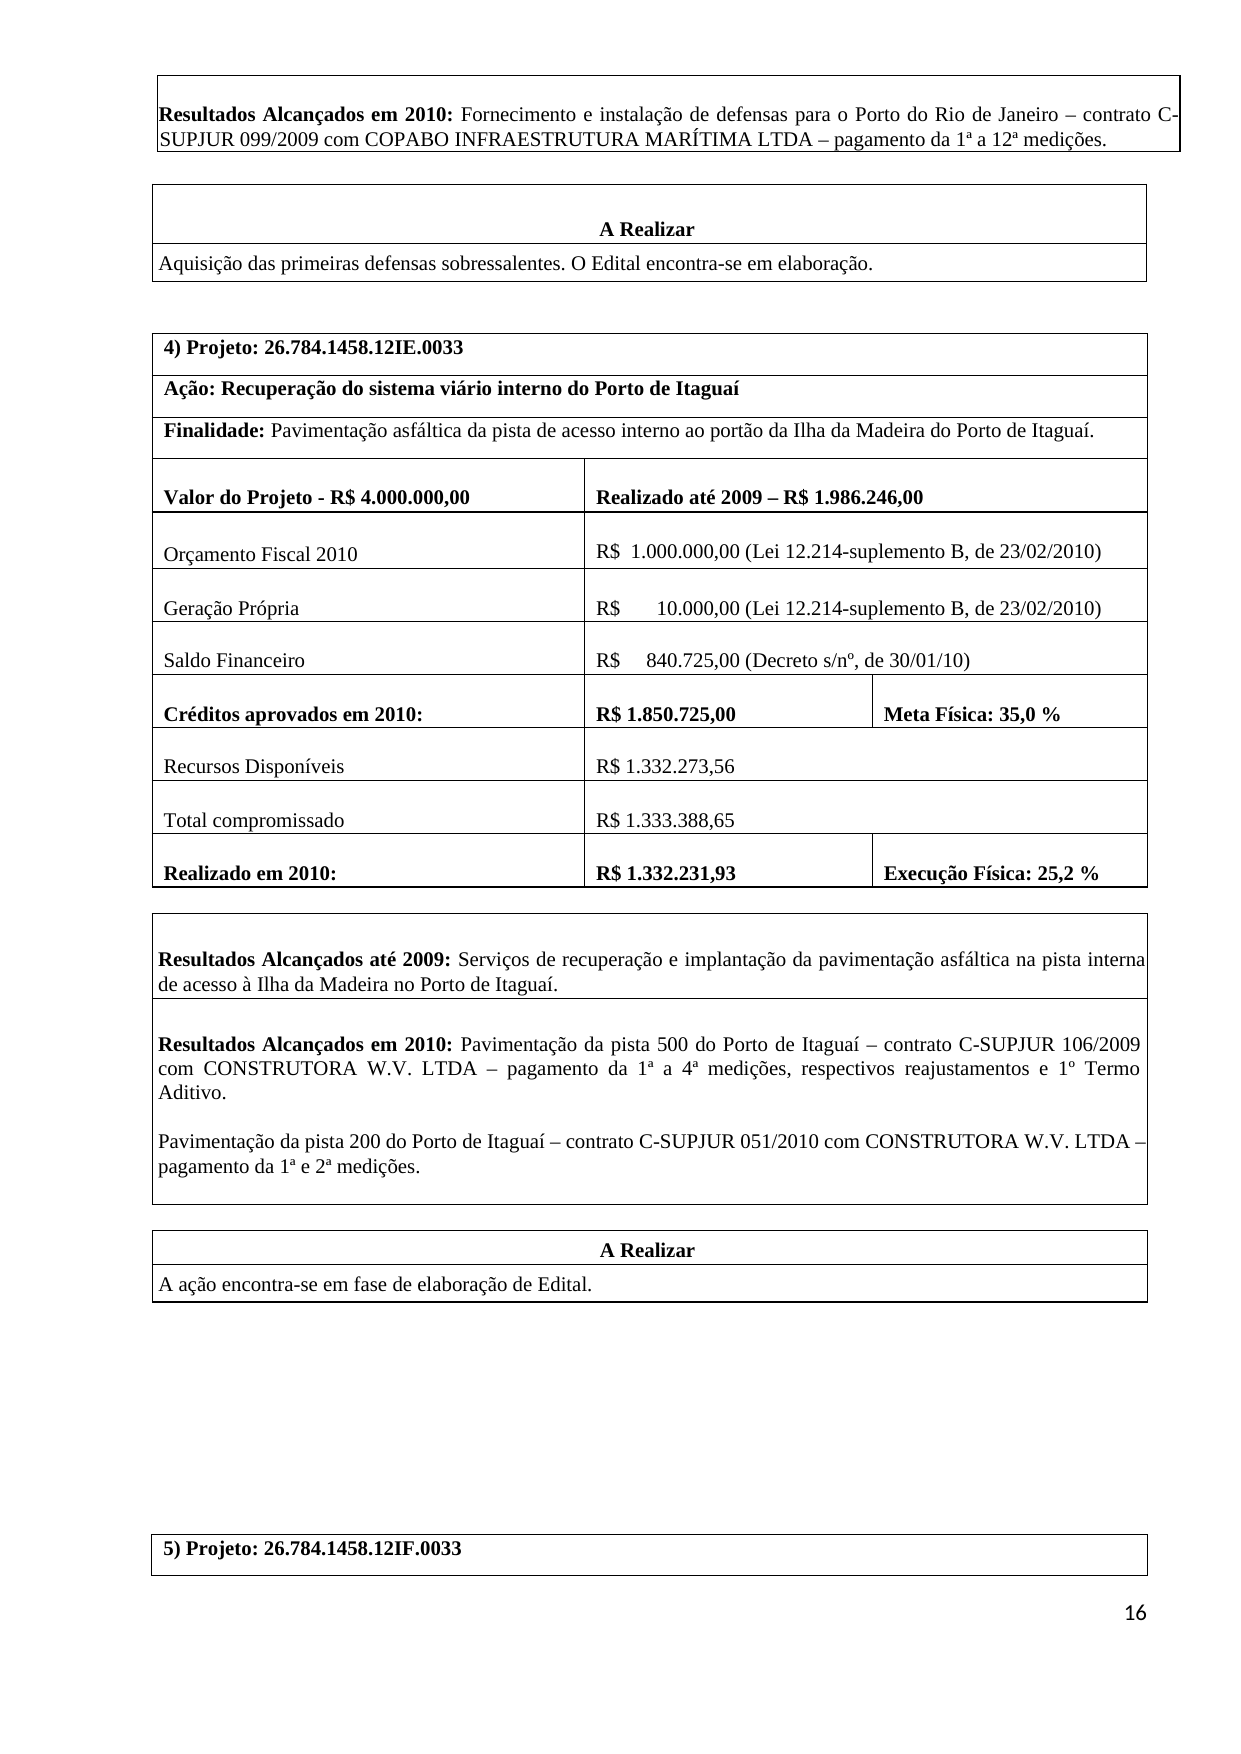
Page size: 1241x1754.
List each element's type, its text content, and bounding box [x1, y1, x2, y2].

table_cell A ação encontra-se em fase de elaboração de Edital. [153, 1265, 1147, 1301]
table_cell R$ 1.000.000,00 (Lei 12.214-suplemento B, de 23/02/2010) [585, 513, 1147, 568]
table_cell Meta Física: 35,0 % [873, 675, 1147, 727]
table_cell R$ 1.333.388,65 [585, 781, 1147, 833]
text Resultados Alcançados em 2010: Fornecimento e instalação de defensas para o Porto do Rio de Janeiro – contrato C-SUPJUR 099/2009 com COPABO INFRAESTRUTURA MARÍTIMA LTDA – pagamento da 1ª a 12ª medições. [158, 101, 1179, 151]
table_cell Realizado até 2009 – R$ 1.986.246,00 [585, 459, 1147, 511]
table_cell Aquisição das primeiras defensas sobressalentes. O Edital encontra-se em elaboração. [153, 244, 1146, 281]
table_cell Geração Própria [153, 569, 584, 621]
table_cell R$ 1.850.725,00 [585, 675, 872, 727]
table_cell Ação: Recuperação do sistema viário interno do Porto de Itaguaí [153, 376, 1147, 417]
table_cell Orçamento Fiscal 2010 [153, 513, 584, 568]
table_cell Realizado em 2010: [153, 834, 584, 886]
table_cell Créditos aprovados em 2010: [153, 675, 584, 727]
table_cell R$ 10.000,00 (Lei 12.214-suplemento B, de 23/02/2010) [585, 569, 1147, 621]
table_cell Total compromissado [153, 781, 584, 833]
table_cell Finalidade: Pavimentação asfáltica da pista de acesso interno ao portão da Ilha da Madeira do Porto de Itaguaí. [153, 418, 1147, 458]
table_cell Execução Física: 25,2 % [873, 834, 1147, 886]
table_header A Realizar [153, 1231, 1147, 1264]
table_cell Valor do Projeto - R$ 4.000.000,00 [153, 459, 584, 511]
table_cell Recursos Disponíveis [153, 728, 584, 780]
table_header Resultados Alcançados até 2009: Serviços de recuperação e implantação da pavimentação asfáltica na pista interna de acesso à Ilha da Madeira no Porto de Itaguaí. [153, 914, 1147, 998]
table_cell Resultados Alcançados em 2010: Pavimentação da pista 500 do Porto de Itaguaí – contrato C-SUPJUR 106/2009 com CONSTRUTORA W.V. LTDA – pagamento da 1ª a 4ª medições, respectivos reajustamentos e 1º Termo Aditivo. Pavimentação da pista 200 do Porto de Itaguaí – contrato C-SUPJUR 051/2010 com CONSTRUTORA W.V. LTDA – pagamento da 1ª e 2ª medições. [153, 999, 1147, 1203]
table_cell R$ 1.332.231,93 [585, 834, 872, 886]
table_header 4) Projeto: 26.784.1458.12IE.0033 [153, 334, 1147, 374]
table_header A Realizar [153, 185, 1146, 243]
table_cell R$ 1.332.273,56 [585, 728, 1147, 780]
table_cell Saldo Financeiro [153, 622, 584, 674]
table_header 5) Projeto: 26.784.1458.12IF.0033 [152, 1535, 1147, 1575]
table_cell R$ 840.725,00 (Decreto s/nº, de 30/01/10) [585, 622, 1147, 674]
